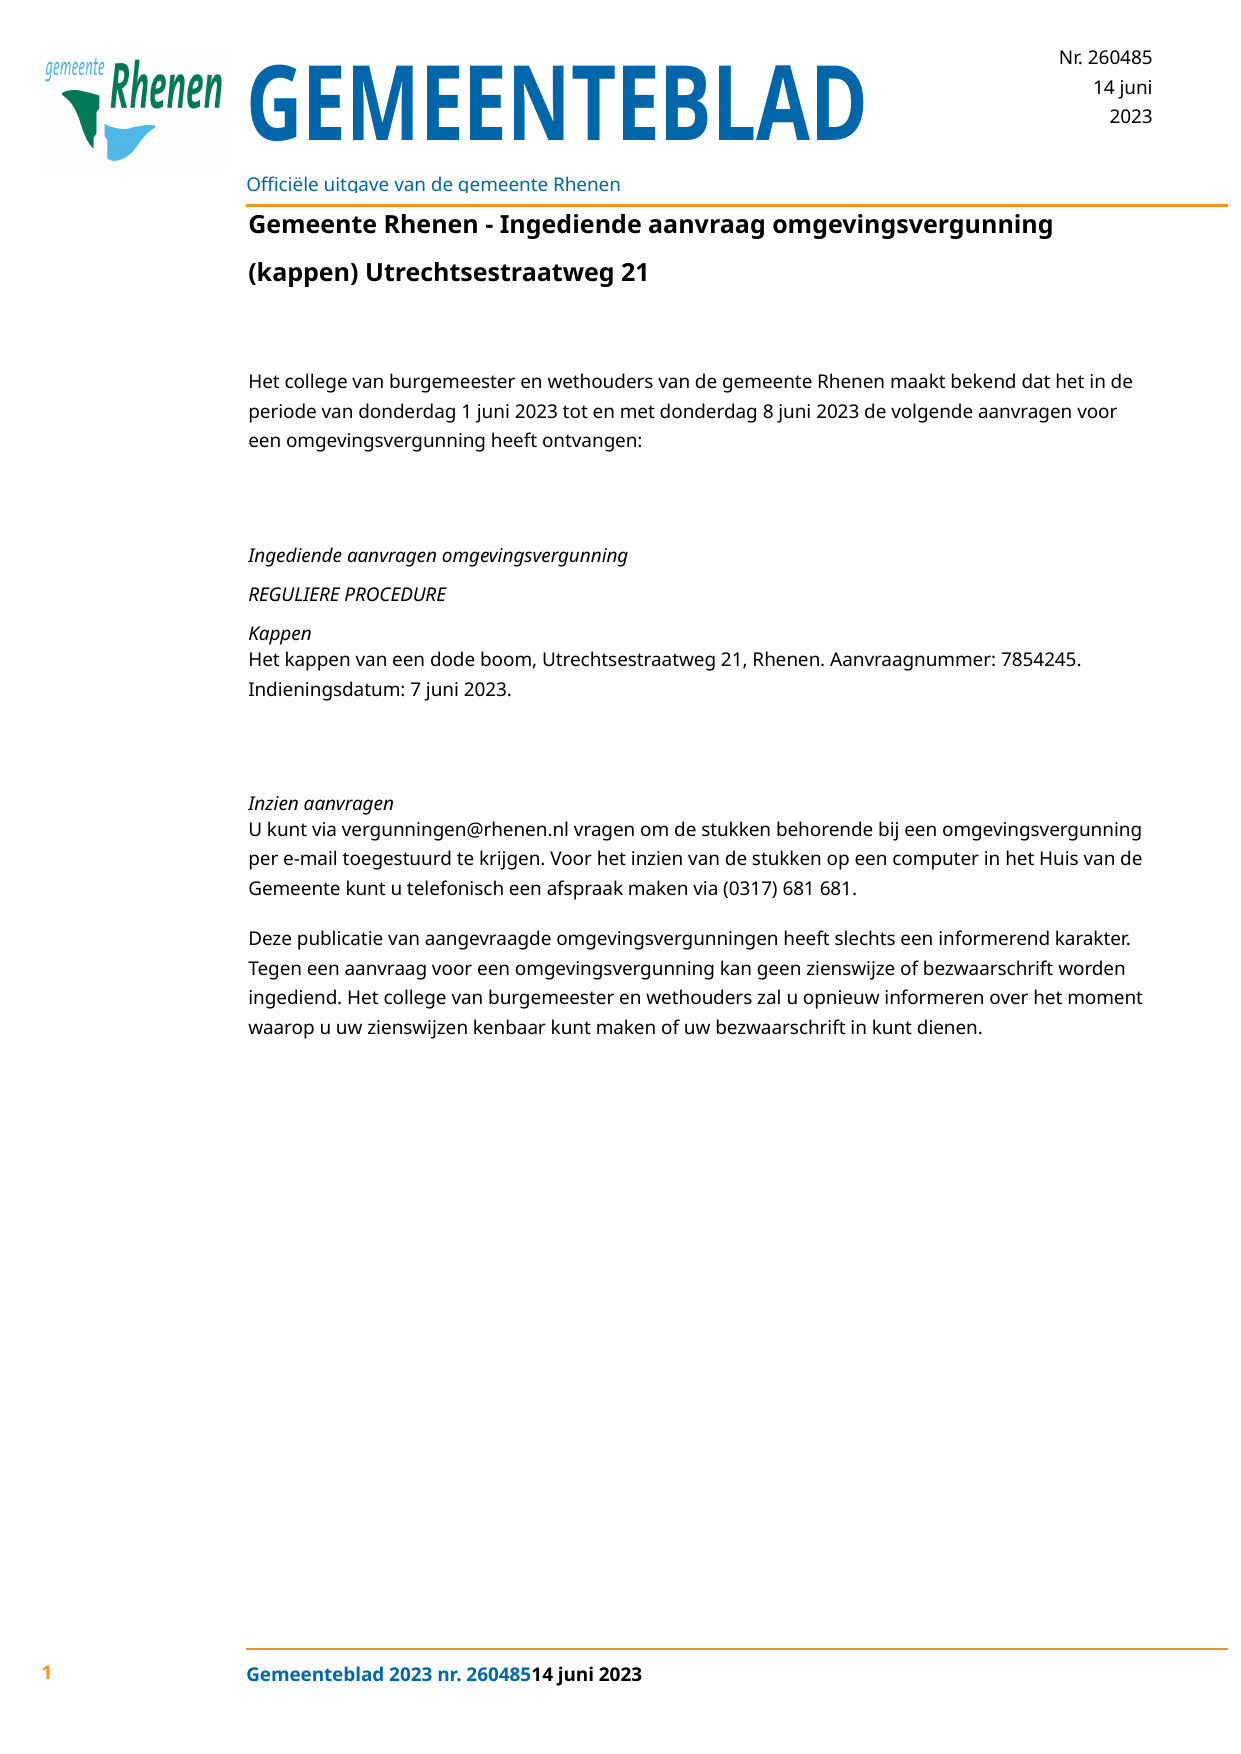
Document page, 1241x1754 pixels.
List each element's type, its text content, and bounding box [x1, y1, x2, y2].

picture [41, 47, 231, 172]
text Inzien aanvragen [248, 790, 1152, 816]
text REGULIERE PROCEDURE [248, 581, 1152, 607]
text Ingediende aanvragen omgevingsvergunning [248, 542, 1152, 568]
text U kunt via vergunningen@rhenen.nl vragen om de stukken behorende bij een omgevingsvergunning per e-mail toegestuurd te krijgen. Voor het inzien van de stukken op een computer in het Huis van de Gemeente kunt u telefonisch een afspraak maken via (0317) 681 681. [248, 816, 1152, 901]
text Deze publicatie van aangevraagde omgevingsvergunningen heeft slechts een informerend karakter. Tegen een aanvraag voor een omgevingsvergunning kan geen zienswijze of bezwaarschrift worden ingediend. Het college van burgemeester en wethouders zal u opnieuw informeren over het moment waarop u uw zienswijzen kenbaar kunt maken of uw bezwaarschrift in kunt dienen. [248, 925, 1152, 1040]
text Het college van burgemeester en wethouders van de gemeente Rhenen maakt bekend dat het in de periode van donderdag 1 juni 2023 tot en met donderdag 8 juni 2023 de volgende aanvragen voor een omgevingsvergunning heeft ontvangen: [248, 368, 1152, 453]
text Het kappen van een dode boom, Utrechtsestraatweg 21, Rhenen. Aanvraagnummer: 7854245. Indieningsdatum: 7 juni 2023. [248, 646, 1152, 701]
text Kappen [248, 620, 1152, 646]
text Gemeente Rhenen - Ingediende aanvraag omgevingsvergunning (kappen) Utrechtsestraatweg 21 [248, 207, 1152, 288]
